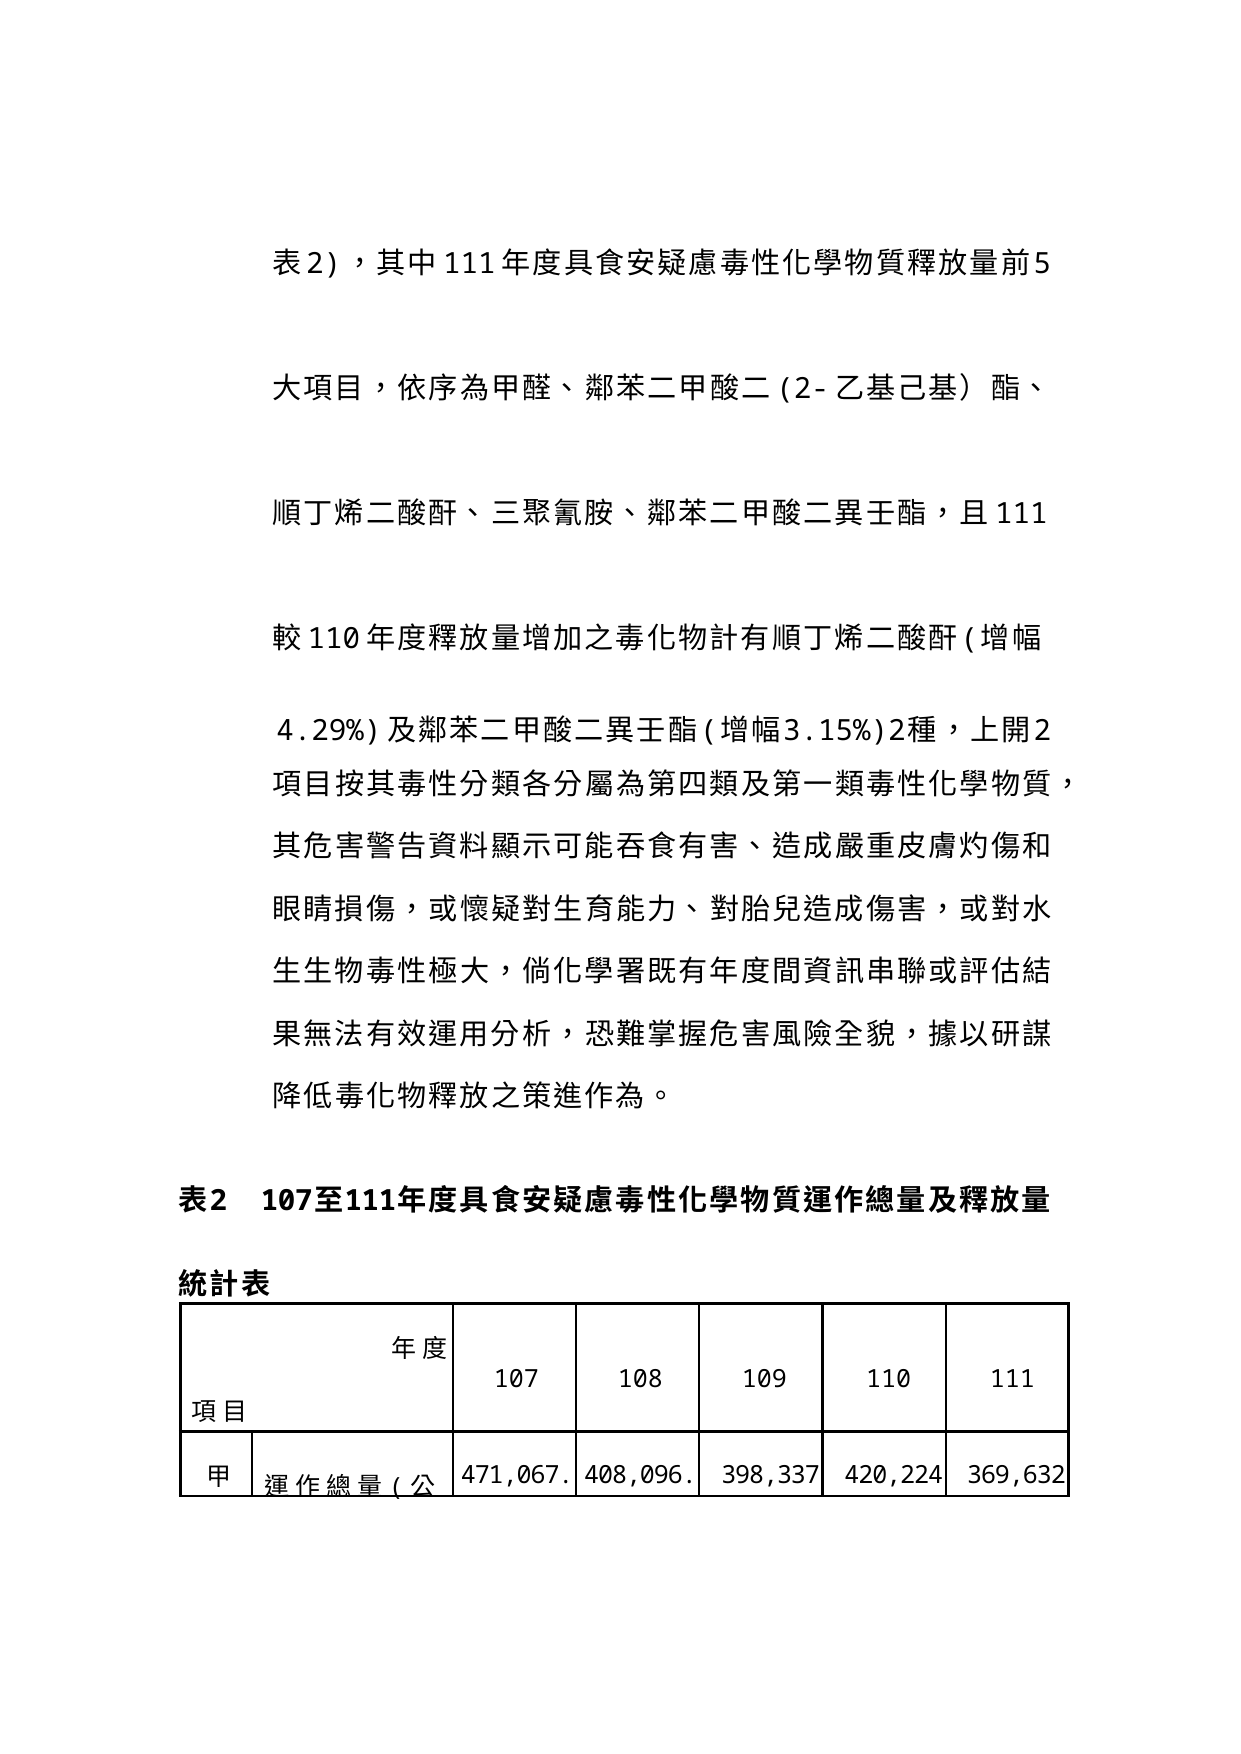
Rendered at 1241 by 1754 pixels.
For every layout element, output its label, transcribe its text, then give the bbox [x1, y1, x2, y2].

table_cell 471,067. [454, 1433, 575, 1495]
table_cell 398,337 [700, 1433, 821, 1495]
table_cell 運作總量(公 [253, 1433, 452, 1495]
table_header 107 [454, 1305, 575, 1430]
table_cell 420,224 [824, 1433, 945, 1495]
table_header 110 [824, 1305, 945, 1430]
table_header 年度 項目 [182, 1305, 452, 1430]
table_cell 369,632 [947, 1433, 1067, 1495]
table_header 108 [577, 1305, 698, 1430]
table_cell 甲 [182, 1433, 251, 1495]
text 表2 107至111年度具食安疑慮毒性化學物質運作總量及釋放量統計表 [177, 1115, 1063, 1302]
table_cell 408,096. [577, 1433, 698, 1495]
text 經洽請化學署進一步提供列管28種具食安疑慮毒性化學物質之107至111年度運作總量及釋放量5年期資料(詳表2)，其中111年度具食安疑慮毒性化學物質釋放量前5大項目，依序為甲醛、鄰苯二甲酸二(2-乙基己基）酯、順丁烯二酸酐、三聚氰胺、鄰苯二甲酸二異壬酯，且111較110年度釋放量增加之毒化物計有順丁烯二酸酐(增幅4.29%)及鄰苯二甲酸二異壬酯(增幅3.15%)2種，上開2項目按其毒性分類各分屬為第四類及第一類毒性化學物質，其危害警告資料顯示可能吞食有害、造成嚴重皮膚灼傷和眼睛損傷，或懷疑對生育能力、對胎兒造成傷害，或對水生生物毒性極大，倘化學署既有年度間資訊串聯或評估結果無法有效運用分析，恐難掌握危害風險全貌，據以研謀降低毒化物釋放之策進作為。 [266, 177, 1063, 1115]
table_header 111 [947, 1305, 1067, 1430]
table_header 109 [700, 1305, 821, 1430]
